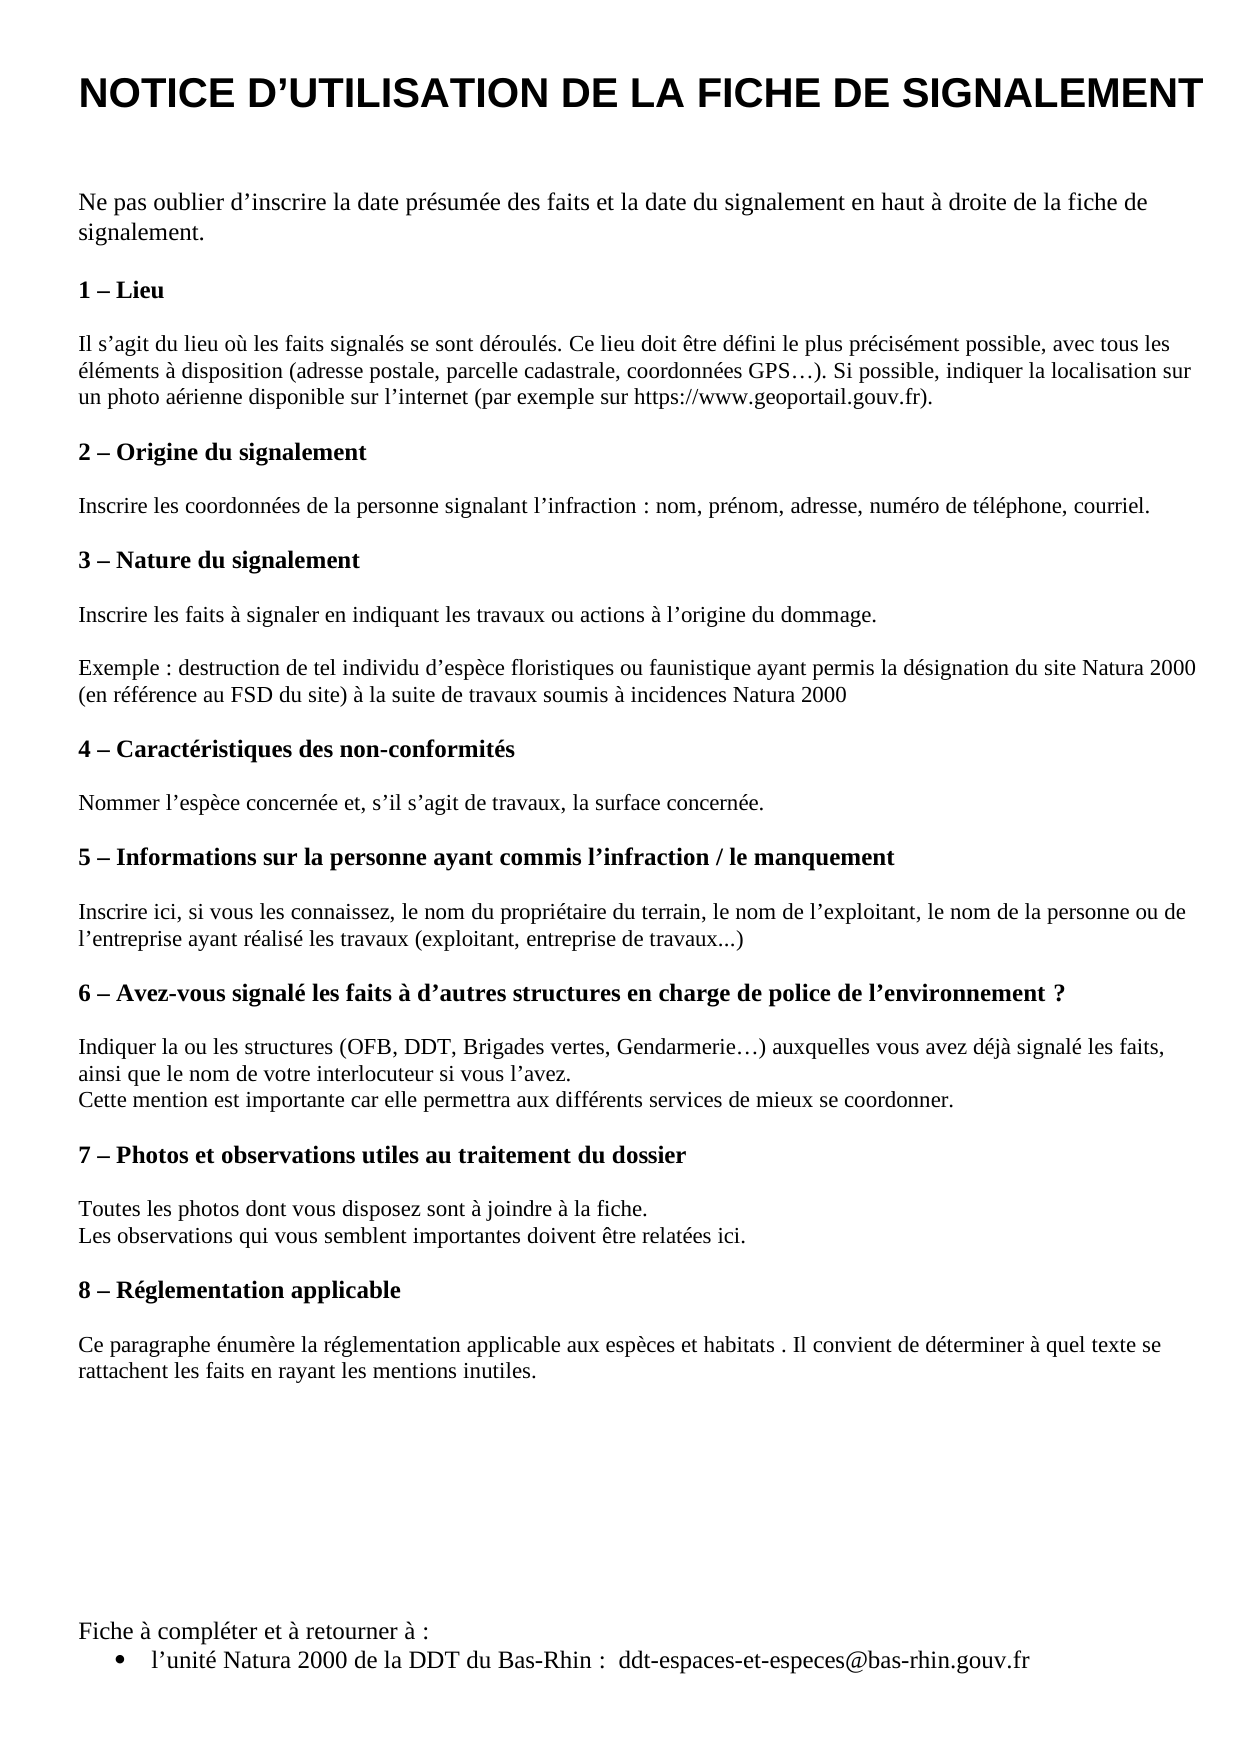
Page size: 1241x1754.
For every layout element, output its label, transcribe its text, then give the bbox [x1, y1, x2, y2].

text Il s’agit du lieu où les faits signalés se sont déroulés. Ce lieu doit être défini le plus précisément possible, avec tous les éléments à disposition (adresse postale, parcelle cadastrale, coordonnées GPS…). Si possible, indiquer la localisation sur un photo aérienne disponible sur l’internet (par exemple sur https://www.geoportail.gouv.fr). [78, 330, 1204, 410]
text Ce paragraphe énumère la réglementation applicable aux espèces et habitats . Il convient de déterminer à quel texte se rattachent les faits en rayant les mentions inutiles. [78, 1330, 1204, 1383]
text 3 – Nature du signalement [78, 545, 1204, 574]
text 1 – Lieu [78, 274, 1204, 303]
text Indiquer la ou les structures (OFB, DDT, Brigades vertes, Gendarmerie…) auxquelles vous avez déjà signalé les faits, ainsi que le nom de votre interlocuteur si vous l’avez. [78, 1033, 1204, 1086]
text Toutes les photos dont vous disposez sont à joindre à la fiche. [78, 1195, 1204, 1222]
text Nommer l’espèce concernée et, s’il s’agit de travaux, la surface concernée. [78, 789, 1204, 816]
text 4 – Caractéristiques des non-conformités [78, 733, 1204, 763]
text 2 – Origine du signalement [78, 436, 1204, 465]
text Inscrire les faits à signaler en indiquant les travaux ou actions à l’origine du dommage. [78, 601, 1204, 627]
text NOTICE D’UTILISATION DE LA FICHE DE SIGNALEMENT [78, 69, 1204, 117]
text Inscrire les coordonnées de la personne signalant l’infraction : nom, prénom, adresse, numéro de téléphone, courriel. [78, 492, 1204, 518]
text 6 – Avez-vous signalé les faits à d’autres structures en charge de police de l’environnement ? [78, 978, 1204, 1007]
text Cette mention est importante car elle permettra aux différents services de mieux se coordonner. [78, 1086, 1204, 1113]
text Les observations qui vous semblent importantes doivent être relatées ici. [78, 1222, 1204, 1248]
text 8 – Réglementation applicable [78, 1275, 1204, 1304]
text 7 – Photos et observations utiles au traitement du dossier [78, 1139, 1204, 1168]
text Ne pas oublier d’inscrire la date présumée des faits et la date du signalement en haut à droite de la fiche de signalement. [78, 187, 1204, 245]
text 5 – Informations sur la personne ayant commis l’infraction / le manquement [78, 842, 1204, 871]
text Exemple : destruction de tel individu d’espèce floristiques ou faunistique ayant permis la désignation du site Natura 2000 (en référence au FSD du site) à la suite de travaux soumis à incidences Natura 2000 [78, 654, 1204, 707]
text Inscrire ici, si vous les connaissez, le nom du propriétaire du terrain, le nom de l’exploitant, le nom de la personne ou de l’entreprise ayant réalisé les travaux (exploitant, entreprise de travaux...) [78, 898, 1204, 951]
